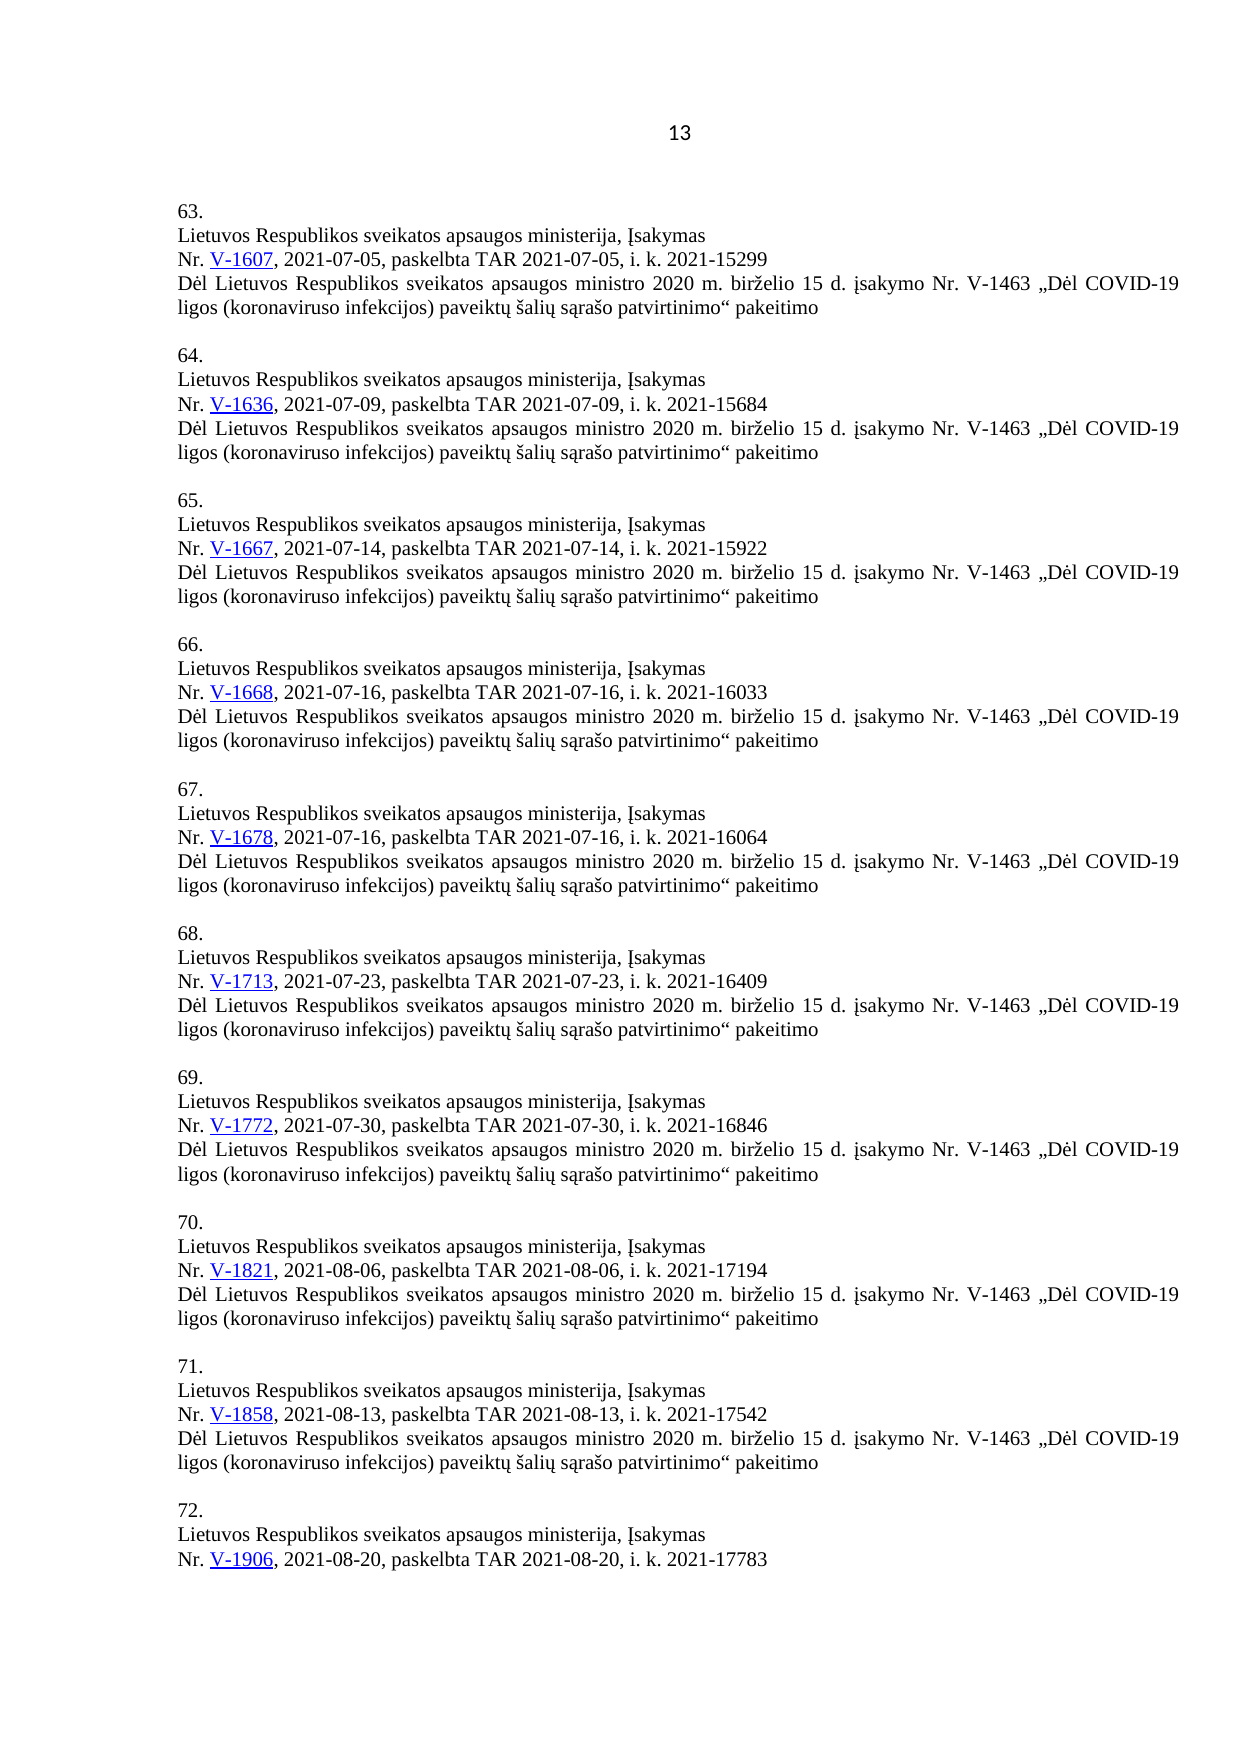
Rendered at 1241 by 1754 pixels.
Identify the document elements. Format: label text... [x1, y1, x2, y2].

text 65. [177, 488, 1181, 512]
text Lietuvos Respublikos sveikatos apsaugos ministerija, Įsakymas [177, 801, 1181, 824]
text Dėl Lietuvos Respublikos sveikatos apsaugos ministro 2020 m. birželio 15 d. įsakymo Nr. V-1463 „Dėl COVID-19 ligos (koronaviruso infekcijos) paveiktų šalių sąrašo patvirtinimo“ pakeitimo [177, 993, 1181, 1041]
text Nr. V-1678, 2021-07-16, paskelbta TAR 2021-07-16, i. k. 2021-16064 [177, 824, 1181, 849]
text 71. [177, 1354, 1181, 1378]
text 68. [177, 921, 1181, 945]
text 63. [177, 199, 1181, 223]
text Lietuvos Respublikos sveikatos apsaugos ministerija, Įsakymas [177, 512, 1181, 536]
text 70. [177, 1209, 1181, 1234]
text Dėl Lietuvos Respublikos sveikatos apsaugos ministro 2020 m. birželio 15 d. įsakymo Nr. V-1463 „Dėl COVID-19 ligos (koronaviruso infekcijos) paveiktų šalių sąrašo patvirtinimo“ pakeitimo [177, 1282, 1181, 1330]
text Lietuvos Respublikos sveikatos apsaugos ministerija, Įsakymas [177, 656, 1181, 680]
text Lietuvos Respublikos sveikatos apsaugos ministerija, Įsakymas [177, 1089, 1181, 1113]
text Nr. V-1668, 2021-07-16, paskelbta TAR 2021-07-16, i. k. 2021-16033 [177, 680, 1181, 704]
text Nr. V-1772, 2021-07-30, paskelbta TAR 2021-07-30, i. k. 2021-16846 [177, 1113, 1181, 1137]
text Dėl Lietuvos Respublikos sveikatos apsaugos ministro 2020 m. birželio 15 d. įsakymo Nr. V-1463 „Dėl COVID-19 ligos (koronaviruso infekcijos) paveiktų šalių sąrašo patvirtinimo“ pakeitimo [177, 1137, 1181, 1186]
text Nr. V-1858, 2021-08-13, paskelbta TAR 2021-08-13, i. k. 2021-17542 [177, 1402, 1181, 1426]
text Nr. V-1667, 2021-07-14, paskelbta TAR 2021-07-14, i. k. 2021-15922 [177, 536, 1181, 560]
text Lietuvos Respublikos sveikatos apsaugos ministerija, Įsakymas [177, 1522, 1181, 1546]
text Lietuvos Respublikos sveikatos apsaugos ministerija, Įsakymas [177, 1234, 1181, 1258]
text 72. [177, 1498, 1181, 1522]
text Lietuvos Respublikos sveikatos apsaugos ministerija, Įsakymas [177, 367, 1181, 391]
text Nr. V-1713, 2021-07-23, paskelbta TAR 2021-07-23, i. k. 2021-16409 [177, 969, 1181, 993]
text Lietuvos Respublikos sveikatos apsaugos ministerija, Įsakymas [177, 223, 1181, 247]
text 66. [177, 632, 1181, 656]
text 67. [177, 776, 1181, 801]
text Lietuvos Respublikos sveikatos apsaugos ministerija, Įsakymas [177, 945, 1181, 969]
text Nr. V-1906, 2021-08-20, paskelbta TAR 2021-08-20, i. k. 2021-17783 [177, 1546, 1181, 1571]
text Dėl Lietuvos Respublikos sveikatos apsaugos ministro 2020 m. birželio 15 d. įsakymo Nr. V-1463 „Dėl COVID-19 ligos (koronaviruso infekcijos) paveiktų šalių sąrašo patvirtinimo“ pakeitimo [177, 271, 1181, 319]
text Nr. V-1607, 2021-07-05, paskelbta TAR 2021-07-05, i. k. 2021-15299 [177, 247, 1181, 271]
text Lietuvos Respublikos sveikatos apsaugos ministerija, Įsakymas [177, 1378, 1181, 1402]
text Dėl Lietuvos Respublikos sveikatos apsaugos ministro 2020 m. birželio 15 d. įsakymo Nr. V-1463 „Dėl COVID-19 ligos (koronaviruso infekcijos) paveiktų šalių sąrašo patvirtinimo“ pakeitimo [177, 849, 1181, 897]
text Dėl Lietuvos Respublikos sveikatos apsaugos ministro 2020 m. birželio 15 d. įsakymo Nr. V-1463 „Dėl COVID-19 ligos (koronaviruso infekcijos) paveiktų šalių sąrašo patvirtinimo“ pakeitimo [177, 704, 1181, 752]
text Nr. V-1636, 2021-07-09, paskelbta TAR 2021-07-09, i. k. 2021-15684 [177, 391, 1181, 416]
text Dėl Lietuvos Respublikos sveikatos apsaugos ministro 2020 m. birželio 15 d. įsakymo Nr. V-1463 „Dėl COVID-19 ligos (koronaviruso infekcijos) paveiktų šalių sąrašo patvirtinimo“ pakeitimo [177, 416, 1181, 464]
text 64. [177, 343, 1181, 367]
text Nr. V-1821, 2021-08-06, paskelbta TAR 2021-08-06, i. k. 2021-17194 [177, 1258, 1181, 1282]
text Dėl Lietuvos Respublikos sveikatos apsaugos ministro 2020 m. birželio 15 d. įsakymo Nr. V-1463 „Dėl COVID-19 ligos (koronaviruso infekcijos) paveiktų šalių sąrašo patvirtinimo“ pakeitimo [177, 560, 1181, 608]
text Dėl Lietuvos Respublikos sveikatos apsaugos ministro 2020 m. birželio 15 d. įsakymo Nr. V-1463 „Dėl COVID-19 ligos (koronaviruso infekcijos) paveiktų šalių sąrašo patvirtinimo“ pakeitimo [177, 1426, 1181, 1474]
text 69. [177, 1065, 1181, 1089]
